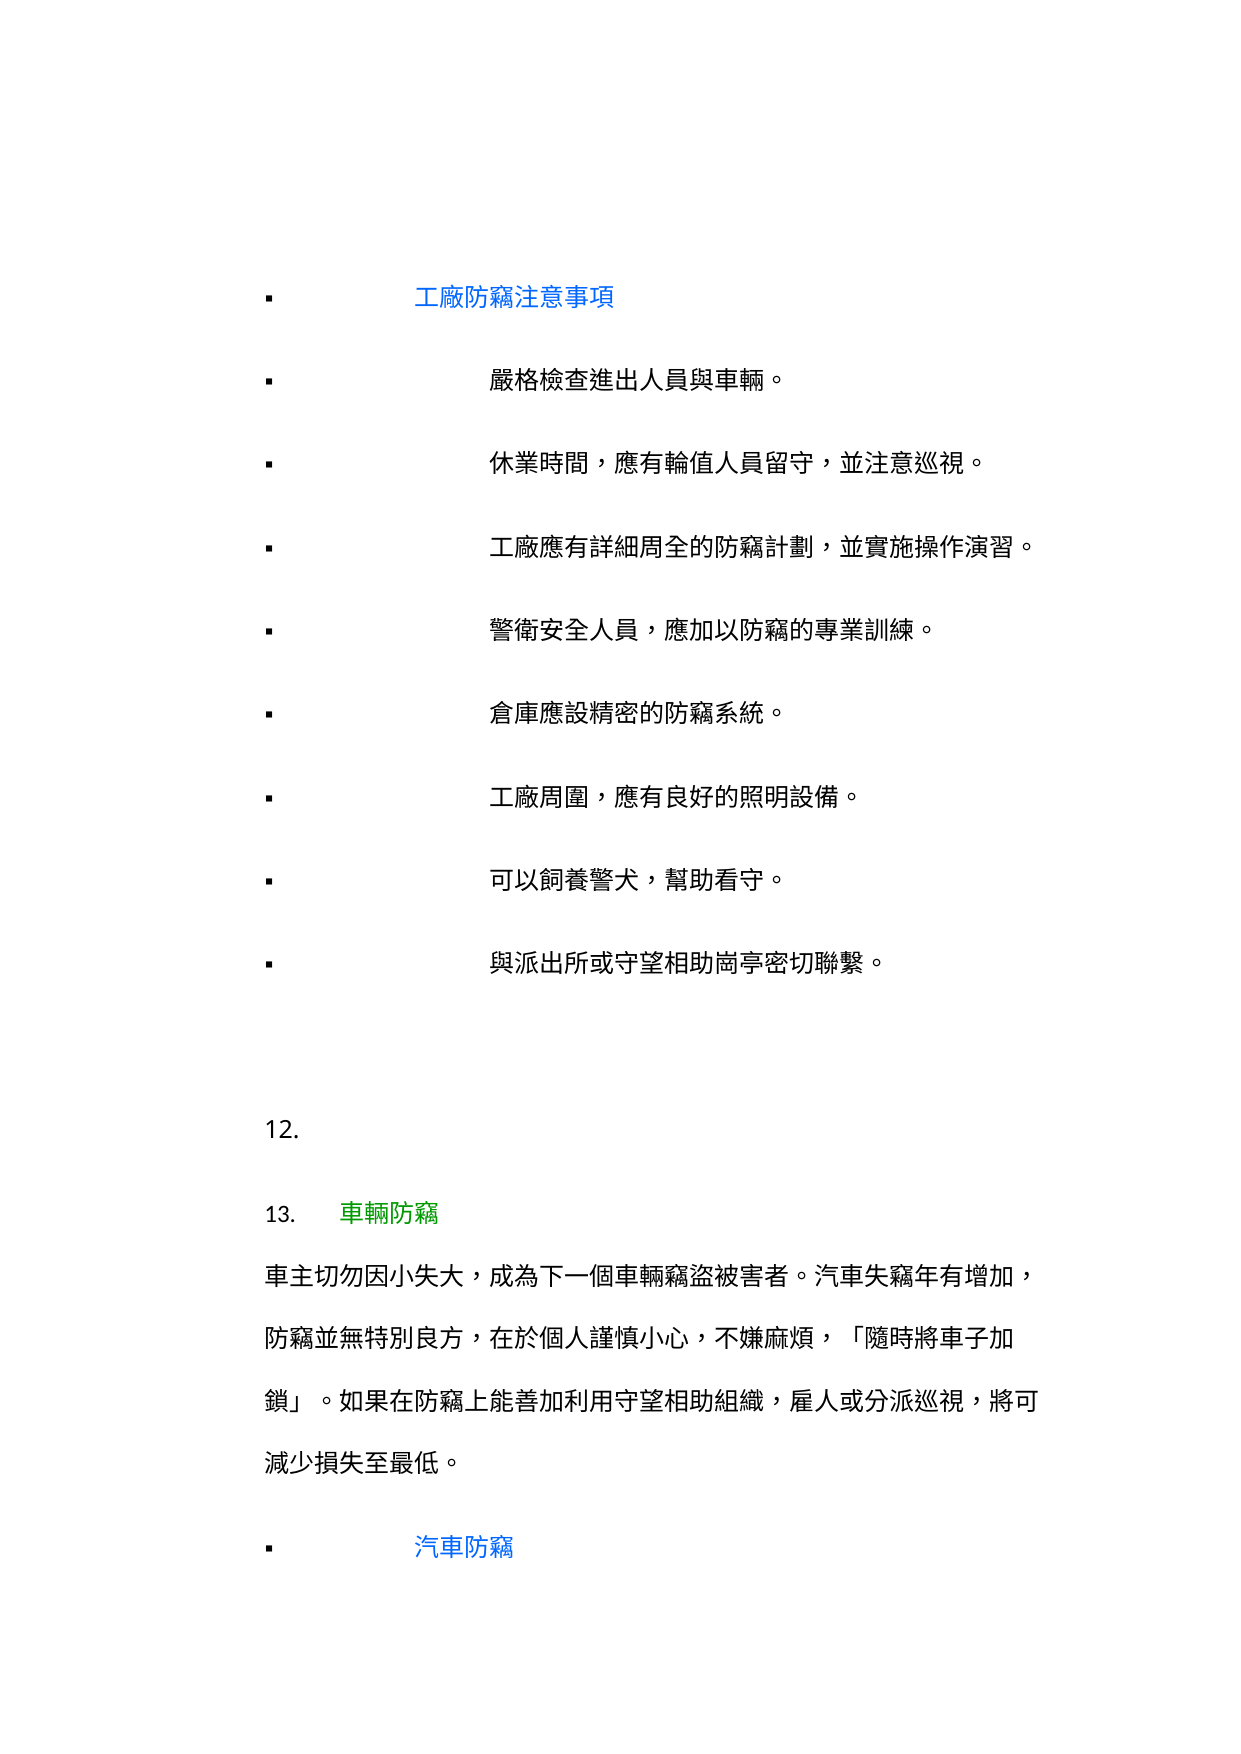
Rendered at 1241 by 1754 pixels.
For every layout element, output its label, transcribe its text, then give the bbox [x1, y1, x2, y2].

table_header 在所有的犯罪類型中，竊盜犯罪一直是發生率較高的犯罪型態，由我國歷年的犯罪統計資料顯示，竊盜犯罪在所有刑案中所佔比率恆為各種犯罪之冠，以民國98年刑案統計為例，當年警方共登錄刑案386,075件，竊盜案件（含汽、機車竊盜）為155,151件，佔所有犯罪40％。就一般民眾對竊盜犯罪的感受而言，每個人都有可能成為竊盜犯罪的被害客體，而且隨時處於被害危險中，因此竊盜犯罪也一直是大家最切身關心的問題，對民眾治安感受的測量，也經常以竊盜犯罪的發生率為指標。 【竊盜案件之法律規定】 所謂竊盜案件，係指行為人意圖為自己或第三人不法之所有，而竊取他人之動產者。就我國法律對竊盜案件之規範，因行為時、地、手段或被害客體之不同而有下列各種規定： 刑法之規定 普通竊盜罪：意圖為自己或第三人不法之所有，而竊取他人之動產者，為竊盜罪，處五年以下有期徒刑、拘役或五百元以下罰金。(刑法第三百二十條第一項) 構成要件 法律效果： 犯本罪者，處五年以下有期徒刑、拘役或五百元以下罰金。 行為人若為直系血親、配偶或同財共居親屬之間得免除其刑；前項親屬或其他五親等內血親或三親等內姻親之間，因行為人與被害人間特殊之關係，刑法第三百二十四條另加以規範。 竊佔罪：意圖為自己或第三人不法之利益，而竊佔他人之不動產者，依前項之規定處斷。(刑法第三百二十條第二項) 構成要件 法律效果： 犯本罪者，處五年以下有期徒刑、拘役或五百元以下罰金。 行為人若為直系血親、配偶或同財共居親屬之間得免除其刑；前項親屬或其他五親等內血親或三親等內姻親之間，因行為人與被害人間特殊之關係，刑法第三百二十四條另加以規範。 加重竊盜罪(刑法第三百二十一條) 犯竊盜罪，而在實施方法、時、地或聚集人數之不同，具有下列特別要件之情形者，因其犯罪惡性較為重大而有加重其刑之規定。 加重要件 法律效果 犯本罪者，處六月以上，五年以下有期徒刑 親屬竊盜罪：(刑法第三二四條) 行為人犯本章之罪，但因與被害人間有親屬關係，親屬間因親情不願行為人受法律制裁，且親屬間因共居關係，對財物未設防，增加犯罪機會，較易發生竊取行為。 構成要件 法律效果： 其他法律之規定 電業法中有關電氣竊盜之規定 根據民國96年3月21日修正公布之「電業法」規定： 第105條：竊盜或損壞電桿、電線、變壓器或其他供電設備者，依刑法之規定從重處斷。 第106條：有左列行為之一者為竊電，處五年以下有期徒刑、拘役或五百元以下罰金： 一、未經電業供電，而在其供電線路上私接電線者。 二、繞越電度表或其他計電器，損壞或改動表外之線路者。 三、損壞或改變電度表、無效電力計、其他計電器之構造，或以其他方法使其失效不準者。 四、在電價較低之線路上，私接電價較高之電器者。 五、包燈用戶，在原定電燈盞數及瓦特數以外，私自增加盞數或瓦特數者。 六、電力用戶，在原申請馬力數、瓩數或仟伏安數以外，私自增加馬力數瓩數或仟伏安數者。 森林法中有關森林竊盜之規定： 森林法第50條 竊取森林主、副產物，收受、搬運、寄藏、收買贓物或為牙保者，依刑法規定處斷。 森林法第51條第1項 於他人森林或林地內，擅自墾殖或占用者，處六月以上五年以下有期徒刑，得併科新台幣六十萬元以下罰金。 森林法第52條 竊取森林主、副產物而有左列情形之一者，處六月以上五年以下有期徒刑，併科贓額二倍以上五倍以下罰金： 一、於保安林犯之者。 二、依機關之委託或其他契約，有保護森林義務之人犯之者。 三、於行使林產採取權時犯之者。 四、結夥二人以上或僱使他人犯之者。 五、以贓物為原料，製造木炭、松節油、其他物品或培植菇類者。 六、為搬運贓物，使用牲口、船舶、車輛，或有搬運造材之設備者。 七、掘採、毀壞、燒燬或隱蔽根株，以圖罪跡之湮滅者。 八、以贓物燃料，使用於礦物之採取，精製石灰、磚瓦或其他物品之製造者。 前項未遂犯罰之。 第一項第五款所製物品，以贓物論，沒收之。 【竊盜案件之原因分析】 犯罪人方面 許多的犯罪學研究指出，竊盜者經常是來自一個缺乏家庭的愛和溫暖的小孩——至少，對他而言，家庭是一個不快樂的場所。他們的家庭或破碎、或父母離散、或父母對他們過份的溺愛、寵愛，或管教態度過份的嚴厲鬆弛或拒絕。無論如何，資料顯示孩子早期所受家庭社會化的好壞顯將影響其未來的發展和行為。 雖然國內尚未有充分的資料為佐證，但國外的研究卻指出，成年時之「習慣性犯罪者」（Habitual Offender）幼時即常有從事許多偏差行為的傾向。其中Patterson的研究頗值注意。他在Oregon Social Learning Center的實證研究指出（1980），青少年早期偏差行為的特徵包括：在排泄上較無法自我控制，認為自己是不幸的一群，常被命運之風吹得到處跑而無法控制自己。且常負面地認為自己、家庭及朋友等均是社會的被害者。而偷竊者的早期症狀則更包括：甚少做家事，因為他們「訓練」父母親使父母親相信，他們不可能做家事。他們在成就測驗或智商測驗上的分數均較低。他們常逃學、逃家或被退學，這些孩子在同學群中常較不出眾，或被排擠拒絕。他們亦較缺乏社交的技巧和訓練。但最重要的，Patterson的研究指出，父母親的育兒技巧和對孩子的訓練常是決定孩子是否會偷竊的重要因素。因為Patterson發現，在許多有偷竊小孩的家庭中，父母親常認為，因為他們從未真正看到孩子偷竊，因此他們無法證明孩子「曾經偷竊」，也因此，他們不能懲罰孩子。而在許多狀況下，雖然他們看到孩子偷竊，孩子的「理由」（或故事）卻常被父母親所接受，因此常為孩子辯護，而認為他人對孩子有所挑剔。Patterson認為，這些孩子的父母親常與其孩子對偏差行為具有相同的價值觀和認知——認為偷竊並不是很嚴重的不法行為。從社會學習理論的觀點而言，這些孩子的父母親正是提供孩子偏差行為的榜樣——也就是說，雖然他們並未強化（增強）偷竊行為，但他們卻也不認為偷竊這種小事值得懲罰，因此，孩子的偏差及偷竊行為大可不受禁忌。如果，再配合上述因「社會解組」而造成成人的態度、價值觀和道德的軟化，而我們亦有愈來愈多的年輕父母親在孤立的家庭下運作、教導子女，社區鄰里對孩子父母的約束力均將減弱，大眾傳播媒體的影響，孩子缺乏了很好的行為榜樣，我們實難保證我們的下一代孩子將不會比我們更「偏差」，行為亦將更乖張。 Patterson亦發現有偷竊小孩的家庭具有下列特徵： 父母親常不知道孩子在做什麼。 父母親常無法長時間地監督孩子的行為。 在社會技術上（社交）不能成為孩子的榜樣。 不能清楚地說明家庭規範。 對孩子的違規行為不能予以合理、理智的懲罰。 對於守法行為未能即時予以強化。 對於家庭中的糾紛與衝突未能予以化解，而使其惡化。 家庭中充滿了冷漠、互不關心，成員均顯得較不友善。 偷竊者之父母親較之正常孩子的父母親較少懲罰孩子的不良行為。 顯然地，這些家庭均不能或不願意認真地投注（或投資）於孩子早期的教養，任令孩子從事輕度的偏差行為，而逐漸發展成較高和嚴重的偏差及偷竊行為。 赫胥（Hirschi, Travis,1983）因此而提出了一個以父母親及家庭為中心的犯罪預防模式。赫胥認為，若要教導孩子不從事暴力、偷竊及詐欺行為，父母親必須(1).關注孩子，(2).監督瞭解孩子的行為，(3).當偏差行為發生時，承認（recognize）它的存在，(4).矯正孩子的偏差或犯罪行為。在這個模式裡，顯然地父母親所最需要的是對孩子真誠的關心，投入和投資。因為關心孩子的父母親將會認真去監督、瞭解孩子的行為，也會對其不良行為加以糾正。 而在上述的模式中，任何一點的錯誤均可能導致孩子偏差行為的產生。例如，父母親可能對其孩子不夠關心；既使關心也可能沒有時間來監督瞭解孩子的行為；既使關心、瞭解孩子的行為，卻也可能沒有發覺或承認孩子有偏差行為；最後，即使前面各項均具備，父母親卻未具有有效矯正孩子的知識和方法。因此，原先可能沒有問題的孩子，最後卻逐漸產生了問題。生活在價值多元化、道德式微解組社會中的父母，怎能不認真投注精神和力量教導成長中的孩子？ 被害人原因方面 晚近以來，對犯罪原因的研究改採另一個方向，由被害者著手。基本上，犯罪學者體認到，犯罪的發生，〝情境〞（situational）因素扮演很重要的角色。因此，若吾人能改變導使犯罪發生的情境因素，犯罪或許可以有某種程度的降低，也因此才有〝藉環境設計以預防犯罪〞（Crime Prevetion Through Environmental Design, Jefferey, 1971）及〝防衛空間〞（Defesible Space, Newman, 1973）等重要著作及觀念的產生。其中尤以紐曼（Newman, Oscar）的〝防衛空間〞（Defensible Space：People and Design in the Violent City）一書最具影響力。紐曼認為，我們可以設計建築物使其對附近的空間有〝自然的監控力〞（natural surveillance），從而達到威嚇陌生人和潛在犯罪者的目的。 根據紐曼的研究，建築物必須要具備下列四者之一要素（或二者以上之綜合）方能有效地抑制犯罪之功能： 領域感（Territoriality）：認為如能將建築物所擁有的公設財產加以劃分或區分（zoning）與居民從而提高居民的財產權（proprietary）感覺，將能更有效的防制犯罪。 自然監控（Natural Sruveillance）的存在：建築物的設計如能讓其居民從窗戶中觀看公共區域的狀況，則犯罪較少發生。 建築物給人的形象（Image）：建築物本身如為他人附上不良的用語或標籤（Stigma）或名譽則犯罪容易發生。反之，建築物本身如有良好的名聲，則犯罪不易發生。 建築物的四週環境（Milieu）：建築物若能面對較為安全的區域（如政府機構，繁忙的街道等），則犯罪不易發生；反之，則犯罪易於發生。 紐曼的理論曾在美國造成風起雲湧的形勢，美國政府並曾據此而進行了好幾個實驗計劃（Illustration Project）。在此，我們不擬評估其結果或對其理論有更進一步的介紹。目的在使讀者明瞭，由犯罪被害者或情境因素著手預防犯罪是一條甚為可行的方向。藉對竊盜犯罪被害之研究可從（1）自然因素，（2）地理因素，（3）建築物、防竊設備等物理因素，（4）被害者生活習慣，（5）竊盜者之認知因素各方面進行探討。 【竊盜案件之手段分析】 自古以來，每一個國家都有竊盜問題。一般說來，小偷防不勝防，並且破案率不高，我們自有特加小心了。下面一些有關住宅小偷的常識，可供參考： 關於小偷知多少 小偷喜歡偷竊的對象 小偷侵入後的行動 小偷最感頭痛的防備 竊盜案件之手段 竊盜案件之犯罪手法可區分為七類，在各類型竊盜方式中以非毀越侵入竊盜(如順手牽羊、乘人不備、闖空間或伺機竊取等)所佔比例最高其次為車輛竊盜。 扒竊 跟蹤扒竊 擁擠時扒竊 上下車行竊 共犯掩護扒竊 故意碰撞扒竊 教唆扒竊 衣物扒竊 割物行竊 內竊 監守自盜 親屬竊盜 同屋行竊 傭役或侍者行竊 侵入竊盜 毀越侵入竊盜 非毀越侵入竊盜 大搬家 竊盜保險櫃 車輛竊盜 撬開(門啟)車門窗 以車拖(搬)車 偽稱試車 租車行竊(藉機配鎖) 修理工勾結 打破車窗玻璃 破壞車門把手 破壞或撬開車鎖 代客泊車 接通電路竊車 【竊盜案件之處理】 偵查人員受理竊盜案件後之處理 查訪要點 被害人 請被害人詳列失竊物品數量、價值、型式、廠牌、出廠、號碼、顏色及特徵等相關資料以便印製失物查尋通報單，並請被害人提供失竊物品有關資料。 請被害人提供可疑對象資料、有關雇用人員資料或經常在附近地區活動不良分子資料等情報線索。 證人 請證人提供或描述涉嫌對象資料及線索。 其他 前往當舖銀樓等銷贓場所查尋贓物。 紀錄被竊經過細節、俾建立犯罪模式檔案 通報各單位協查。 蒐證要點 蒐證處所 犯罪地點。 犯罪現場竊犯出口處。 竊犯逃離現場路線。 蒐證標的 竊犯遺留之跡證。 竊犯竊盜工具。 犯罪所得之物。 竊案被害人現場之處理與報案方式： 詳列失竊物品數量、價值、型式、廠牌、出廠、號碼、顏色及特徵等相關資料以便印製失物查尋通報單 平常應將重要電話號碼(如附近警察局、派出所、醫院等)寫在小紙片上，黏貼於電話機上。 如遭失竊，應保持現場完整(尤其竊賊觸摸過的地方)，立即以「一一０」向警察單位報案處理。 財物失竊雖是遺憾之事，但如果因而引起家人的失和或恐懼心理，將更加划不來。故處理竊案時，應保持冷靜，家人間不可互相指責、吵架、或高聲叫囂，以免引起小孩極大驚慌感。 發現家裡失竊時，除立即報案外，並在事後走告守望相助組織、鄰居街坊，以提高警覺，加強防護。 親戚朋友或鄰居中，如有人失竊，應多加安慰，不要過份傷心，因金錢財物之損失並不比生命身體來得重要。 面臨竊賊處理方法 面臨竊賊時注意事項： 大部分小偷目的在於金錢財物之取得,不會隨意傷人。因此應注意以下步驟: 如於家中或無人處遭遇小偷時，應保持鎮靜，勿慌張失措。 考量自己能力，如能對付竊賊，可打草驚蛇，製造聲響，警告竊賊，使其離去，再迅速報警處理。 如不能對付竊賊，,最好避免和他正面衝突。應記住:「金錢財物不比生命重要」，切忌以武器攻擊，可能反遭不幸。但要記住竊賊特徵，以及是否觸摸過任何物品，留下指紋。 如在公共場所或人群眾多處及營業場所發現竊賊時，可立即喊賊，並要求現場民眾共同擒賊，而且迅速報警處理。 平常在家中，可置一防衛性木棍或鐵棍等，,以備急需。 遠親不如近鄰，平常應與鄰居守望相助，急難時可互相協助。如能以電鈴或防竊系統，與左右鄰居或守望相助崗亭或保全公司等相連接，小偷來時可暗中通知他們協助報警擒賊，或共同處理。 【竊盜案件之預防措施】 住宅防竊 自古以來，每一個國家都有竊盜問題，尤其是住宅。一般說來，小偷防不勝防，並且破案率不高，為防止竊案之發生，下面一些有關住宅防竊的常識，可供參考： 住宅防竊注意事項 儘管有很好防竊設備,仍不能保證不會被竊,下面幾個原則若能遵守,應可減少失竊機會: 外出時或每夜睡前,一定要檢查門窗並上鎖。 貴重物品不可放置明顯處,應妥加收藏。同時,若有可能,應做上暗號,或將它的特徵、型式、編號記下,或拍照存證。 家中如有防竊設備,就應充分利用,並經常檢修。 加裝門窗防竊裝置,所費不多,但卻非常有用。 外出或遠行時,佈置成像有人在家情形,並且盡量避免陌生人知道確實無人在家。 失竊後,不可因價值少或無信心追回而不報案;不報案時將使竊賊食髓知味,再來光顧。 公共照明或報案設備如有損毀故障,應立即報請檢修。 如有可能,日常生活之行為習慣和工作習慣,應避免一成不變,以免宵小有機可乘。 如裝有鐵門鐵窗,須考慮危難時之逃生孔道。選擇鐵材要粗厚,裝設要由內而外,並且不要留有空隙。 公寓與宿舍的防竊 公寓與宿舍的防竊，有以下幾點注意： 房舍門窗除採光和通風所需外，應儘量少設少開，以減少防竊上的困難。 應多與鄰居交往，彼此守望相助，減少被竊的機會。 公寓樓梯通往屋頂陽台的門，以及樓梯間三不管的地帶，常為竊賊來去的地方，應派人負責管理，或定時巡察。 配打住宅門窗鑰匙時，最好親自前往。 住宅附近如有陌生人打轉，行跡詭異，或有不明來路的車輛停放，需提高警覺。 送貨服務、家庭修繕人員按鈴或敲門時，應確定來人身份，不可隨便放入，進入屋裡後，最好親自陪同檢修。 大門應裝置「眼孔」和「門鍵」，以便開門前可辨別來人。避免敞開大門，使外人有觀察屋裡陳設的機會。 家裡遇有外人按錯門鈴的現象時，須提高警覺，這可能就是竊賊投石問路，探查環境的方式。 電話常是竊賊打探的工具，故儘量少讓外人知道，接獲不明電話時，也不可透露家裡情形，以免竊賊所乘。 剛建立的新社區或住宅大廈，左右鄰居稀少，相識不多。除非必要，不必急著搬入，最好裝好防竊設施（裝設要由內而外），一切佈置妥當後，再行搬入。 房子改租他人時，應更換門鎖和防竊設備，並記下前房客家人的有關資料，租用他人房子時，上述措施也非常重要。 平時隨時攜帶的門鎖，不可亂丟，以免他人有意仿造，其後果將不堪設想。 購用家具、電器用品時，如經濟狀況許可，宜選購笨重體大、小偷不易搬動的為佳。 住家的外門應以實心木頭做成，空心的木材脆弱，易受竊賊破壞。 裝設大型信箱，固可容納較多郵件，但應儘量避免可從窗口伸手或伸物打開自動門鎖。 夏天使用冷氣機時，應提高警覺，儘量避免一家人共處一室，使小偷有機乘虛而入。 好鎖是值得購用的，因為它使小偷花更多時間和精神，心理上感覺沮喪，也即增加被抓的機會。 活動樓梯不可隨便放在屋外，如無法收藏在屋內，也一定要上鎖。 鄰近如有蓋房子，竊賊常利用以觀察你的屋內，而後行竊，因此門禁及窗簾均需緊閉，以免小偷可打探和行竊。 通風口要儘量做得小，並加裝鐵條，以免小偷由此爬入作案；樓上排水管的裝設，也要做得不讓小偷有攀爬的立足點。 不清楚身份的人通報「家人在外發生車禍」或其他不幸事件時，需提高警覺以防通報者是個騙子。 獨門、獨院住宅的防竊 僱用服務人員，須充分了解他們的背景。離職時，也儘可能更換門鎖。受僱幾天就藉故離職的，極可能是竊賊的同夥，不能不防備。 衣著華貴、高級住宅、名牌轎車都是竊賊的目標，因此，切忌過份炫耀而惹眼，引來盜難。 家中的防竊設備及裝置，應請防竊專家或信用可靠的保全公司加以鑑定和改進。 獨門大宅，面積廣大，不易照顧，養隻訓練過的狼犬，有益安全。 使用自動「電話答錄機」時，切忌在留言中說出自己何時回來，以免竊賊有充分下手的機會。 花園種植樹木花草，應加選擇，如無特殊目的，不宜選擇過於繁雜隱密的植物。造園設計亦應減少視線死角；喬木應避免種植牆邊，便利竊賊攀爬。 大門之內、主屋之外，入夜應打開照明設備。 姓名不要標示在信箱或門上，以免竊賊藉此查得電話，打探虛實。 屋裡無人，或人皆到後院時，一定要注意前門是否上鎖，以免歹徒乘機潛入。 平常外出時的防竊 全家出門時，避免全體在外乘車，讓人知道是全家外出。 平時全家外出而無人時，白天可打開收音機，晚間打開電燈。收音機與電燈若配合定時開關機器，時開時關，則效果更佳。 避免一家人共用一把鑰匙，或將鑰匙藏在門框上，花盆下，竊賊發現，後果將不堪設想。 窗簾用以防止竊賊窺視屋內情形，拉上窗簾，再配合電燈和收音機，效果加倍。 不可輕易透露外出的消息，不輕易地洩露給認識不深的人，也會釀成盜難。 車庫要關閉。洞開的車庫，而又沒有車輛，就是告訴小偷家裡沒人。 外出時，家人可互相配合調整，儘量不要常常沒人在家。 請鄰居、守望相助巡守員代為關照。 外出時將警報系統與鄰居或守望相助崗亭相連接。 長期外出時的防竊 舉家遠遊，切忌在門上張貼「主人外出……x日回來」等字樣的通告。 訂閱的報紙、雜誌、及訂購的牛奶，在遠行前，須通知停送，郵件包裡則請鄰居代收。 貴重物品應寄放銀行保險箱，或暫時化整為零散放在安全隱密的地方。 新婚夫妻住宅，切忌在門楣上貼「囍」字。剛結婚時，嫁奩豐富、家具嶄新，再加上蜜月旅行，等於是替小偷製造行竊的機會。 如果你參加的旅行團，由某團體代辦，並且旅行計劃和參加人姓名曾經在報上刊登過，你在旅行期間應加強戒備。 找個可信賴的鄰居，請他代為注意，或請親朋好友暫時住人看守房子，且須叮嚀對不明人士的詢問，不必告訴詳細的行程。 旅行前，將防竊鈴、警報糸統等設定妥當，並加以測試。 旅行期間，電話不可切斷，裝成為「講話中」的訊號可避免歹徒利用電話打探虛實。 窗簾拉上有助防竊，但悉數拉上則易顯示無人在家的跡象。選擇一兩個無法窺覦內部的窗簾，以示有人在家。 請鄰居剪修花卉，亦可製造有人在家的模樣。 返回家門第一件事，先檢查有無竊賊光顧，如發現異狀，不要入屋，立刻打「110」，報警處理。 工商場所防竊 有許多竊案，往往是因被害者的疏忽所造成。因此，如果能時常提高警覺，可以減少很多財物的損失。此外，任何竊盜行為都有一共同點：先觀察環境、地勢，然後下手。所以，凡發現行跡怪異的人，皆須提高警覺。僱用職員，應注意其品德。在商店門外，張貼「設有特別防盜系統」的標識，以示警告。下面提供一些有關工商場所防盜的常識。 百貨公司與超級市場的防竊注意事項 在假日人潮洶湧時，工作人員提高警覺。 於適當的地點，裝置閉路電視或反光鏡。 當顧客索取統一發票，店員必須離開專櫃時，應提防乘機行竊。 收銀處應設防盜警鈴，按鈕要裝在適當位置。 僱用員工，注意品性，避免監守自盜。 在公司內張貼警示標語，或明示獎勵檢舉，以遏阻客人順手牽羊。 注意藉機與店員磨嘴皮，企圖趁機下手者。 加強從業人員的服務態度，避免引起報復性的竊盜行為。 注意停電時的防盜措施。 注意孩童的出入，他們可能被利用行竊。 注意突發事件，如有人大聲爭吵，謹防聲東擊西。 請顧客將手提袋放在寄物架上，再進入超級市場。 易於夾帶的貴重物品，儘可能以專櫃擺售。 由便衣人員佯裝顧客，巡視於內。 打烊前，徹底檢查每一個角落，尤其是廁所、貯藏室，勿讓宵小藏身，入夜行竊。 打烊時，注意門窗是否安全上鎖。 打烊後，應有人值夜留守。 珠寶店的防竊注意事項 珠寶店與藝品店，是竊賊最樂於光顧的地方，夜間應由機警的人留守。 設置厚重的鐵門及防盜系統，並注意檢修。 最好向信譽良好，制度健全的保全公司投保。 店內職員應熟知與警察聯繫的方法。 若遇有三、五人一組入內選購珠寶，應防調包，以及被聲東擊西，趁機行竊。 店內鑰匙，最好由老闆自行保管。 對於突發的事件，須有應變的措施與能力。 應防止宵小於打烊關門前，躲藏於店內。 珠寶店打烊「關門後」，才將貴重物品藏在保險櫃或其他隱密處所。 應熟知貴重物品的特徵，萬一失竊，有助於查贓。 每天打烊後，拿珠寶回家時，千萬要注意路上的安全。 旅館業的防竊注意事項 旅客的貴重物品，應點交服務台保管。 房間內張貼警示標語，提醒旅客小心防竊。 房間內應有良好的防竊裝置，例如雙重鎖。 業者應注意職員的操守。 旅客眾多時，應防備有人乘機行竊，並提醒旅客注意自己所攜帶的行李。 旅館的照明設備應充足，以免宵小藏匿。 櫃台應時時刻刻有人值班，勿輕易離開。 注意訪客的身份及行動。 告知旅客，要注意無故闖入自己房間，或藉口走錯房間的人。 旅客遺失房間鑰匙，最好馬上換裝。 旅客暫時離開房間時，應在其房間門口掛上「請勿打擾」的牌子。 鑰匙應放在櫃台的隱秘處，以免夜晚服務生離開時，被小偷拿到。 一般商店的防竊注意事項 櫃台宜設置在適當的地方，可以清楚地觀察顧客的行動。 顧客眾多時，謹防混水摸魚。 張貼警告標語，如「偷竊依法嚴辦」。 商品要加入註記，以免引起糾紛。 物品賣出，應加以包裝。 商品密集區，最好成立「夜巡小組」，守望相助，以防竊賊夜間行動。 商店內的金庫，切忌貼牆而立，因為竊賊可由背面挖空，席捲財物。 設置防盜系統。 當聽到汽車引擎聲、喇叭聲或其他噪音連續不斷，應提高警覺，避免竊賊利用噪音掩護偷竊。 打烊時，應關門點數鈔票，以免引起他人不良企圖。 打烊後，若不留人守夜，應留一盞燈，表示有人在。 營業時間外，所有貴重物品切勿放在展示櫥窗。 工廠防竊注意事項 嚴格檢查進出人員與車輛。 休業時間，應有輪值人員留守，並注意巡視。 工廠應有詳細周全的防竊計劃，並實施操作演習。 警衛安全人員，應加以防竊的專業訓練。 倉庫應設精密的防竊系統。 工廠周圍，應有良好的照明設備。 可以飼養警犬，幫助看守。 與派出所或守望相助崗亭密切聯繫。 車輛防竊 車主切勿因小失大，成為下一個車輛竊盜被害者。汽車失竊年有增加，防竊並無特別良方，在於個人謹慎小心，不嫌麻煩，「隨時將車子加鎖」。如果在防竊上能善加利用守望相助組織，雇人或分派巡視，將可減少損失至最低。 汽車防竊 目前汽車以愛快羅密歐（A1fa Romeo）竊率為最高，其次為國產裕隆車和西德BMW。而喜美（CIVIC）車則失竊率較低。根據調查，鎖住方向盤，離合器及剎車等的枴杖鎖最令竊賊討厭。如有可能，車主最好能裝上「兩付」。 根據調查，如無車庫，最好能加裝防竊設備（如遙控防竊或警報器之類），這對竊賊具有嚇阻作用。而行竊設備應裝在不易被發覺的地方。線路應通過車身的夾層部不易被發覺，同時也可防被竊賊割斷。 汽車門的卡筍，宜使用圓形或光滑者，竊賊將不易由門外以細小鋼絲勾開車門。 最好於車內隱密處，另行裝設電源暗鎖，防止他人將車開走。 如停車較久，應將車內白金、火星塞及高壓線等取下，以增加竊賊偷竊的困擾。 路邊停車儘量找收費站停靠，有人看守，安全又放心，切勿亂置。 夜晚車輛失竊率高，停車最好選在光源明亮顯眼處，避免停在陰暗巷道處。 修車或保養車子應找信用可靠的修車廠，以免修車廠技工複製鑰匙而偷走車子。 租車與人或他人借車，應注意其人品性，以免鑰匙被複製而偷走車子。 如有可能，最好換新零件。根據調查，車子遭竊，零件易於銷贓乃為主因。如能換新零件，則無處銷贓，竊盜自能減少，利人利己，何樂不為。 切勿貪小便宜，購買來路不明的汽車，既犯法（贓物罪），又缺德，且後患無窮。 貴重及可以攜帶之物品，應隨身帶走，不可留置車內。如非不得已，亦應置於車後行李箱，並緊緊上鎖。 名牌轎車之精美標誌，離車時應順手取下帶走，以防被竊。引擎蓋亦應鎖緊，避免內部零件被竊。 機車防竊 機車以偉士牌150CC失竊率較高。其次為三陽野狼與石橋機車。最好的防竊辦法即自己費神停在家中，勿放置騎樓或門外。因竊賊常以小發財車，將機車整輛搬走。 機車如停於門外或騎樓，最好多重加鎖（即前、後輪和把手均上鎖）。鎖頭複雜且為合金製成的鎖較佳，忌便用鏈鎖。因鏈間結合力較差，以大剪刀即能破壞其中環節。 機車停放好後，應左顧右盼，注意附近有無人窺覦。 不要因為停放短暫時間，而忽視停靠地點及未上鎖。最好能內鎖油門，短切電路，防止竊賊開走。 上班或出門在外，應多多利用汽機車保管場，將車寄存保管。花費小錢，卻有人代為保管車輛，可減少被竊的心理負擔。 腳踏車防竊 小孩捷安特越野車和山葉變速車易失竊，應加易於辨認的標誌或記號。且因體積不大，不用時最好能置於家中，以防止被偷走。 如騎車到郊外遊行。上班、外出購物或訪友，應將車子寄存或置於身旁及視線可及的地方，或鎖在樹幹或固定物上。 如無固定可鎖時，可用鎖鏈將數輛車子首尾交錯，並排鎖在一起，以策安全。 腳踏車前後輪或車身上如果漆上顏色，小偷就是想偷也會感到麻煩。 如果花點錢買把枴杖鎖去鎖腳踏車，小偷可能不會以這輛車子作為偷竊的對象。 [188, 158, 1062, 1578]
